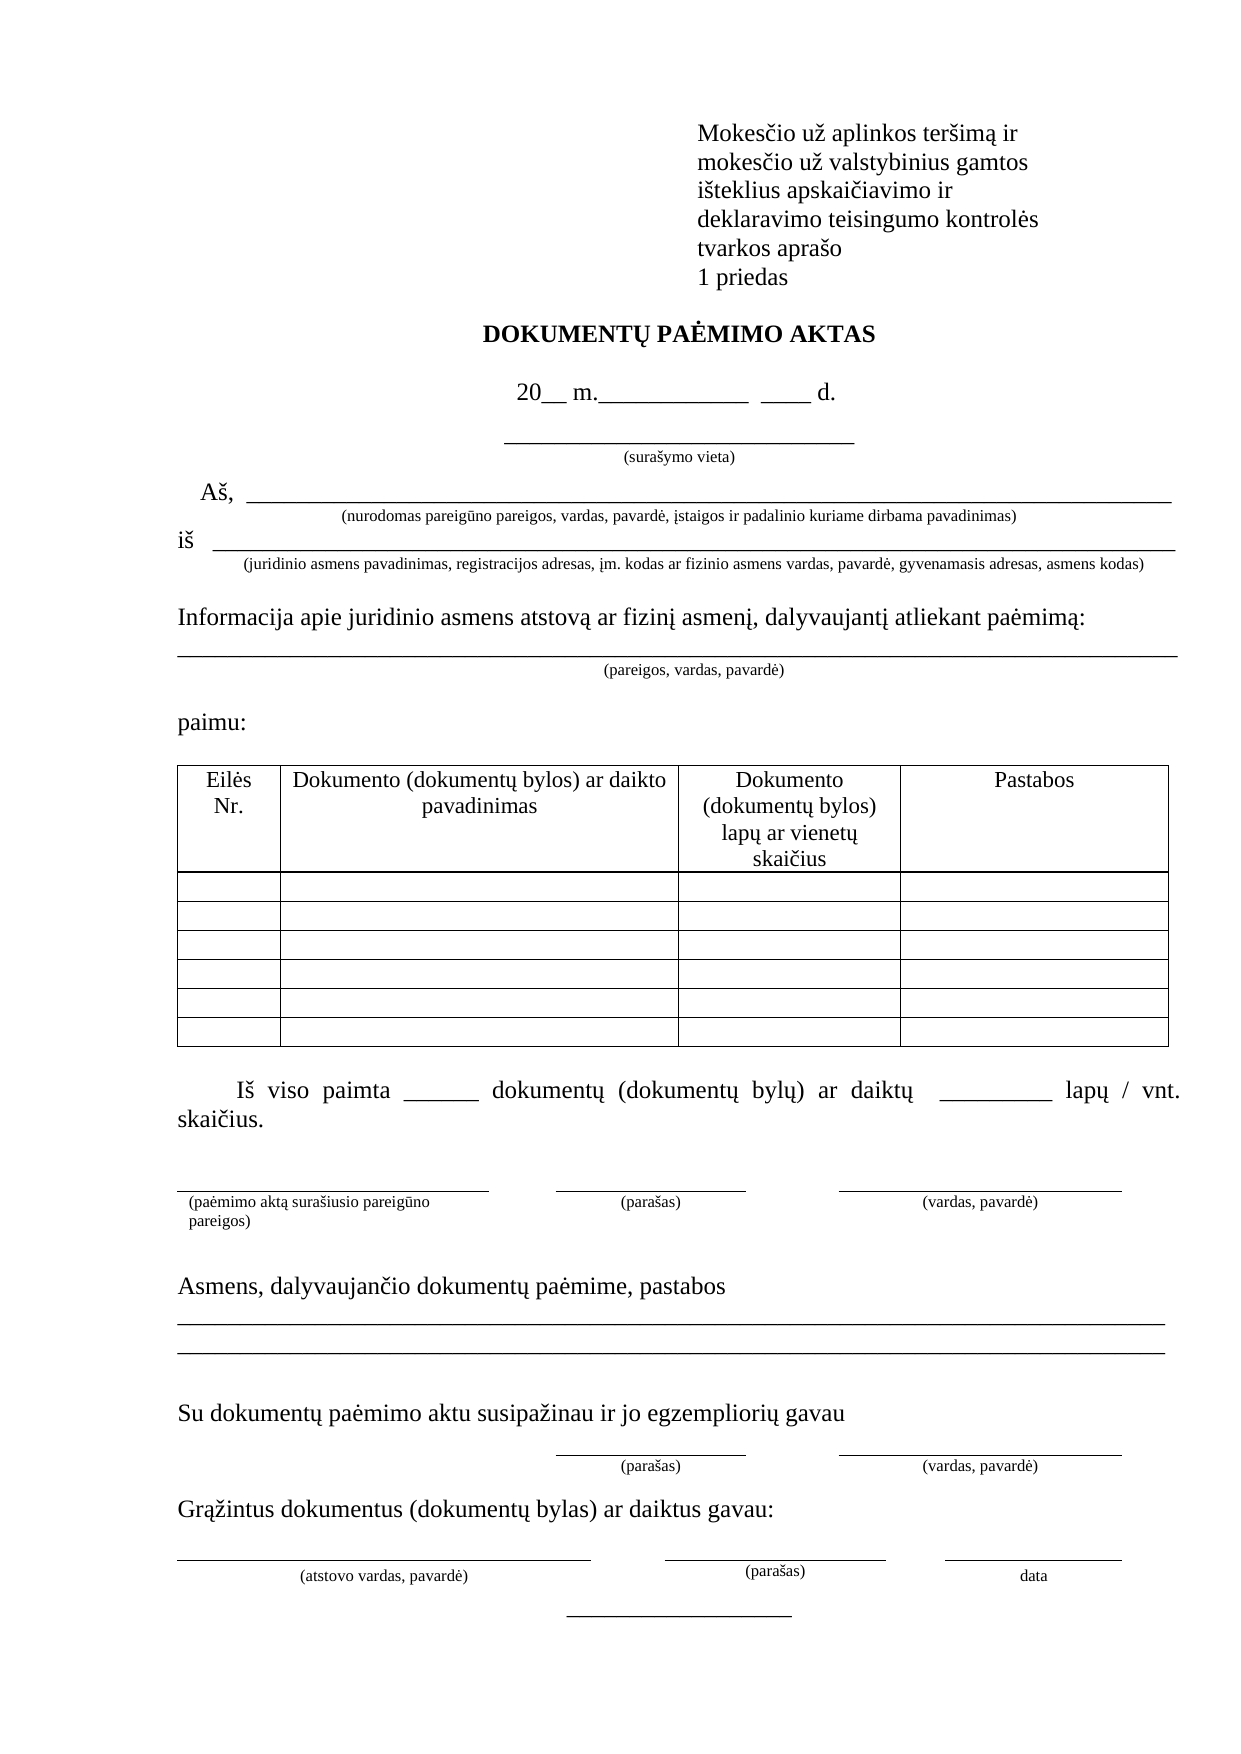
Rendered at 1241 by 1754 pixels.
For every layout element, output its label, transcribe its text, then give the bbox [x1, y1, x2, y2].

table_cell [901, 989, 1168, 1017]
table_cell [901, 960, 1168, 988]
table_header Pastabos [901, 766, 1168, 871]
text paimu: [177, 707, 1181, 736]
table_cell [679, 931, 900, 959]
text iš _____________________________________________________________________________ [177, 525, 1181, 554]
table_header (parašas) [556, 1456, 746, 1485]
text (nurodomas pareigūno pareigos, vardas, pavardė, įstaigos ir padalinio kuriame dirbama pavadinimas) [177, 506, 1181, 525]
table_header (vardas, pavardė) [839, 1192, 1122, 1230]
text Grąžintus dokumentus (dokumentų bylas) ar daiktus gavau: [177, 1485, 1181, 1522]
table_header Dokumento (dokumentų bylos) ar daikto pavadinimas [281, 766, 678, 871]
table_header [886, 1560, 945, 1591]
table_header [746, 1455, 838, 1485]
text (juridinio asmens pavadinimas, registracijos adresas, įm. kodas ar fizinio asmens vardas, pavardė, gyvenamasis adresas, asmens kodas) [177, 554, 1181, 573]
table_cell [281, 902, 678, 929]
table_cell [178, 873, 280, 901]
text tvarkos aprašo [177, 233, 1181, 262]
text DOKUMENTŲ pAĖMIMo AKTAS [177, 319, 1181, 348]
table_header (paėmimo aktą surašiusio pareigūno pareigos) [177, 1192, 488, 1230]
table_cell [679, 960, 900, 988]
text (pareigos, vardas, pavardė) [177, 659, 1181, 679]
text Asmens, dalyvaujančio dokumentų paėmime, pastabos [177, 1271, 1181, 1299]
table_header [591, 1560, 664, 1591]
table_header [177, 1455, 488, 1485]
table_cell [901, 902, 1168, 929]
table_header Eilės Nr. [178, 766, 280, 871]
text __________________ [177, 1591, 1181, 1620]
text ____________________________ [177, 418, 1181, 446]
table_cell [679, 873, 900, 901]
table_header [746, 1191, 838, 1230]
table_header data [945, 1561, 1122, 1591]
text Informacija apie juridinio asmens atstovą ar fizinį asmenį, dalyvaujantį atliekant paėmimą: ________________________________________________________________________________ [177, 602, 1181, 659]
table_header [489, 1191, 556, 1230]
table_header (vardas, pavardė) [839, 1456, 1122, 1485]
text mokesčio už valstybinius gamtos [177, 147, 1181, 176]
table_cell [281, 931, 678, 959]
text _______________________________________________________________________________ [177, 1299, 1181, 1328]
table_header (parašas) [556, 1192, 746, 1230]
table_cell [178, 960, 280, 988]
table_cell [178, 1018, 280, 1046]
text 1 priedas [177, 262, 1181, 291]
text Aš, __________________________________________________________________________ [177, 477, 1181, 506]
text Iš viso paimta ______ dokumentų (dokumentų bylų) ar daiktų _________ lapų / vnt. skaičius. [177, 1076, 1181, 1133]
table_header Dokumento (dokumentų bylos) lapų ar vienetų skaičius [679, 766, 900, 871]
text (surašymo vieta) [177, 446, 1181, 466]
table_cell [679, 1018, 900, 1046]
table_cell [901, 873, 1168, 901]
table_cell [901, 931, 1168, 959]
table_cell [178, 931, 280, 959]
table_cell [679, 989, 900, 1017]
table_cell [901, 1018, 1168, 1046]
table_header (parašas) [665, 1561, 886, 1591]
table_cell [281, 1018, 678, 1046]
text 20__ m.____________ ____ d. [177, 377, 1181, 406]
text _______________________________________________________________________________ [177, 1328, 1181, 1357]
text deklaravimo teisingumo kontrolės [177, 204, 1181, 233]
table_cell [281, 960, 678, 988]
table_cell [281, 989, 678, 1017]
table_header [489, 1455, 556, 1485]
table_cell [178, 902, 280, 929]
text išteklius apskaičiavimo ir [177, 176, 1181, 204]
text Mokesčio už aplinkos teršimą ir [177, 118, 1181, 147]
table_cell [281, 873, 678, 901]
table_cell [679, 902, 900, 929]
table_cell [178, 989, 280, 1017]
table_header (atstovo vardas, pavardė) [177, 1561, 591, 1591]
text Su dokumentų paėmimo aktu susipažinau ir jo egzempliorių gavau [177, 1398, 1181, 1426]
